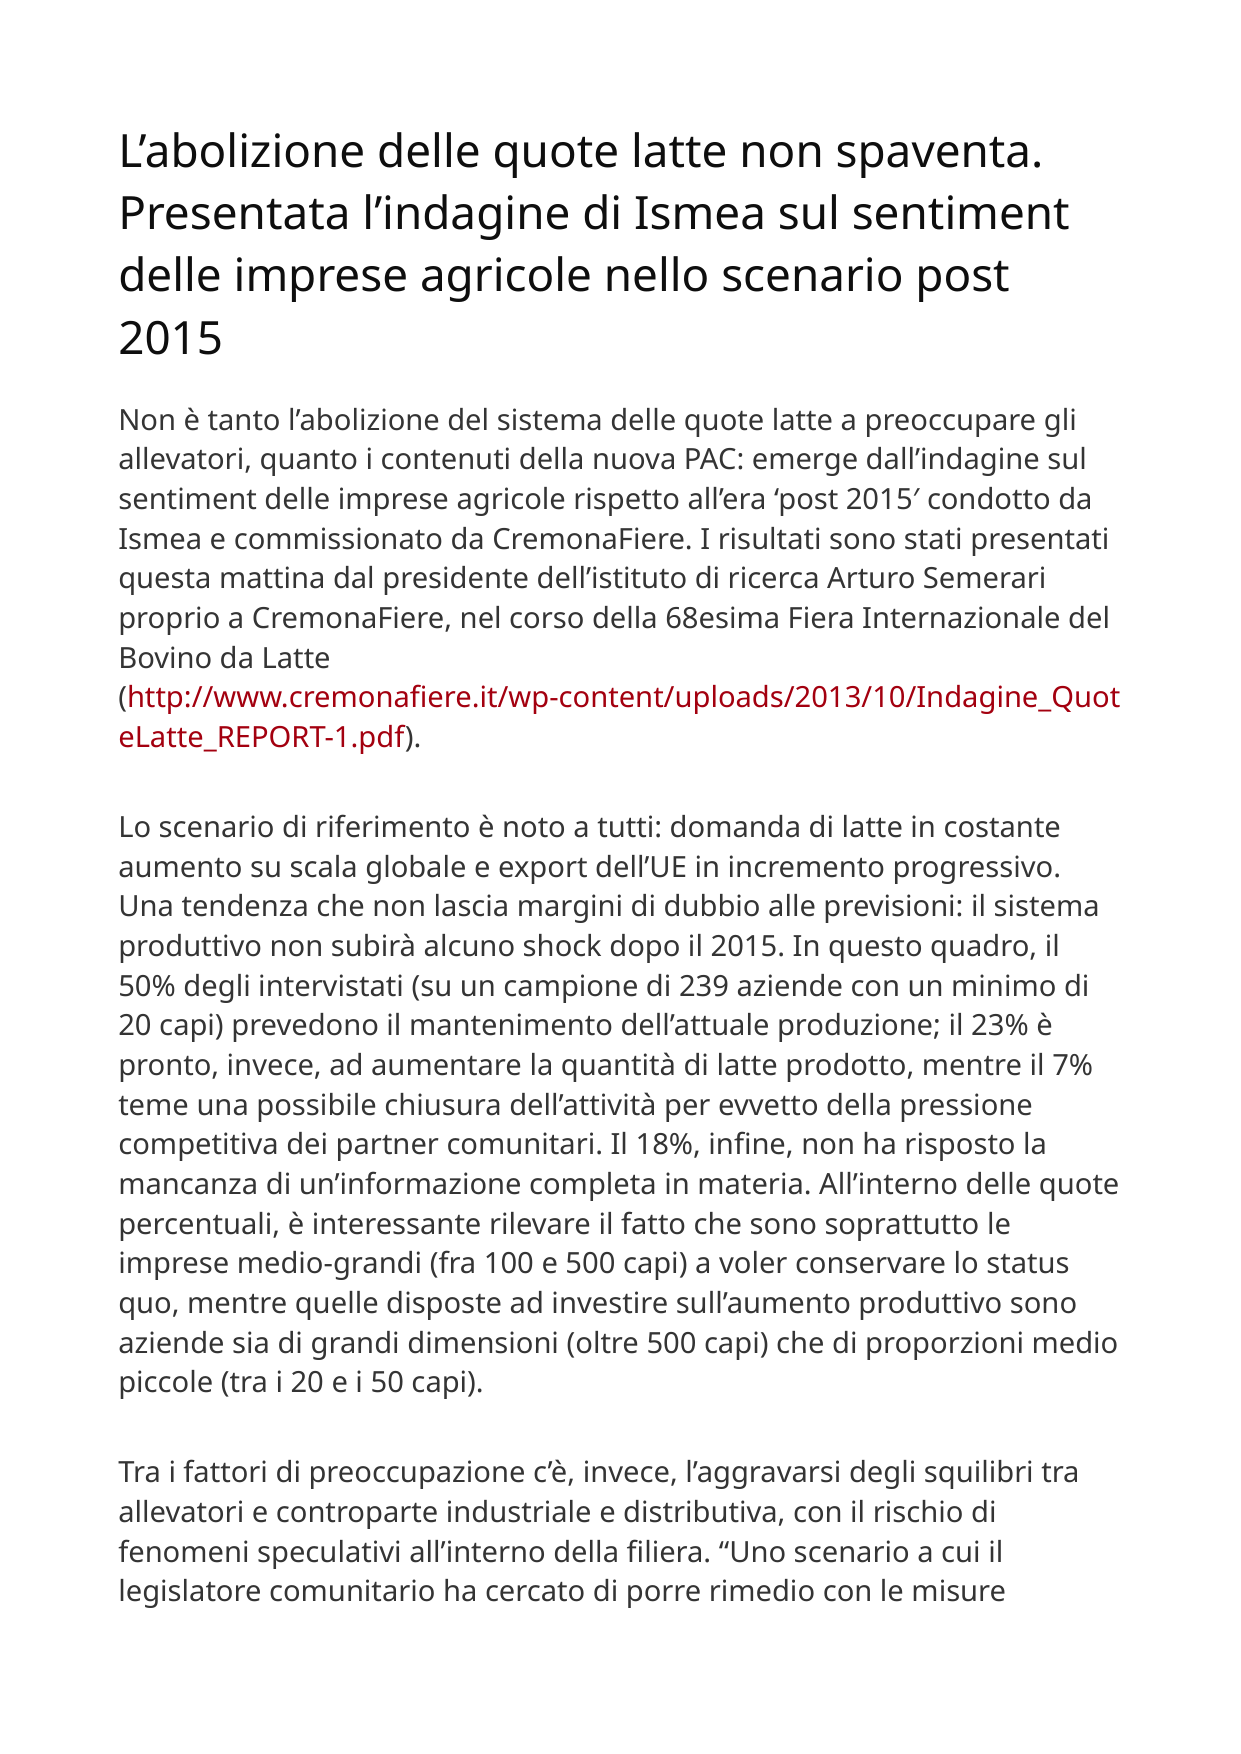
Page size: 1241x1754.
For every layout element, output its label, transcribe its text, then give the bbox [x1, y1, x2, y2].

text Tra i fattori di preoccupazione c’è, invece, l’aggravarsi degli squilibri tra allevatori e controparte industriale e distributiva, con il rischio di fenomeni speculativi all’interno della filiera. “Uno scenario a cui il legislatore comunitario ha cercato di porre rimedio con le misure [118, 1451, 1122, 1610]
text L’abolizione delle quote latte non spaventa. Presentata l’indagine di Ismea sul sentiment delle imprese agricole nello scenario post 2015 [118, 118, 1122, 368]
text Lo scenario di riferimento è noto a tutti: domanda di latte in costante aumento su scala globale e export dell’UE in incremento progressivo. Una tendenza che non lascia margini di dubbio alle previsioni: il sistema produttivo non subirà alcuno shock dopo il 2015. In questo quadro, il 50% degli intervistati (su un campione di 239 aziende con un minimo di 20 capi) prevedono il mantenimento dell’attuale produzione; il 23% è pronto, invece, ad aumentare la quantità di latte prodotto, mentre il 7% teme una possibile chiusura dell’attività per evvetto della pressione competitiva dei partner comunitari. Il 18%, infine, non ha risposto la mancanza di un’informazione completa in materia. All’interno delle quote percentuali, è interessante rilevare il fatto che sono soprattutto le imprese medio-grandi (fra 100 e 500 capi) a voler conservare lo status quo, mentre quelle disposte ad investire sull’aumento produttivo sono aziende sia di grandi dimensioni (oltre 500 capi) che di proporzioni medio piccole (tra i 20 e i 50 capi). [118, 806, 1122, 1401]
text Non è tanto l’abolizione del sistema delle quote latte a preoccupare gli allevatori, quanto i contenuti della nuova PAC: emerge dall’indagine sul sentiment delle imprese agricole rispetto all’era ‘post 2015′ condotto da Ismea e commissionato da CremonaFiere. I risultati sono stati presentati questa mattina dal presidente dell’istituto di ricerca Arturo Semerari proprio a CremonaFiere, nel corso della 68esima Fiera Internazionale del Bovino da Latte (http://www.cremonafiere.it/wp-content/uploads/2013/10/Indagine_QuoteLatte_REPORT-1.pdf). [118, 399, 1122, 756]
